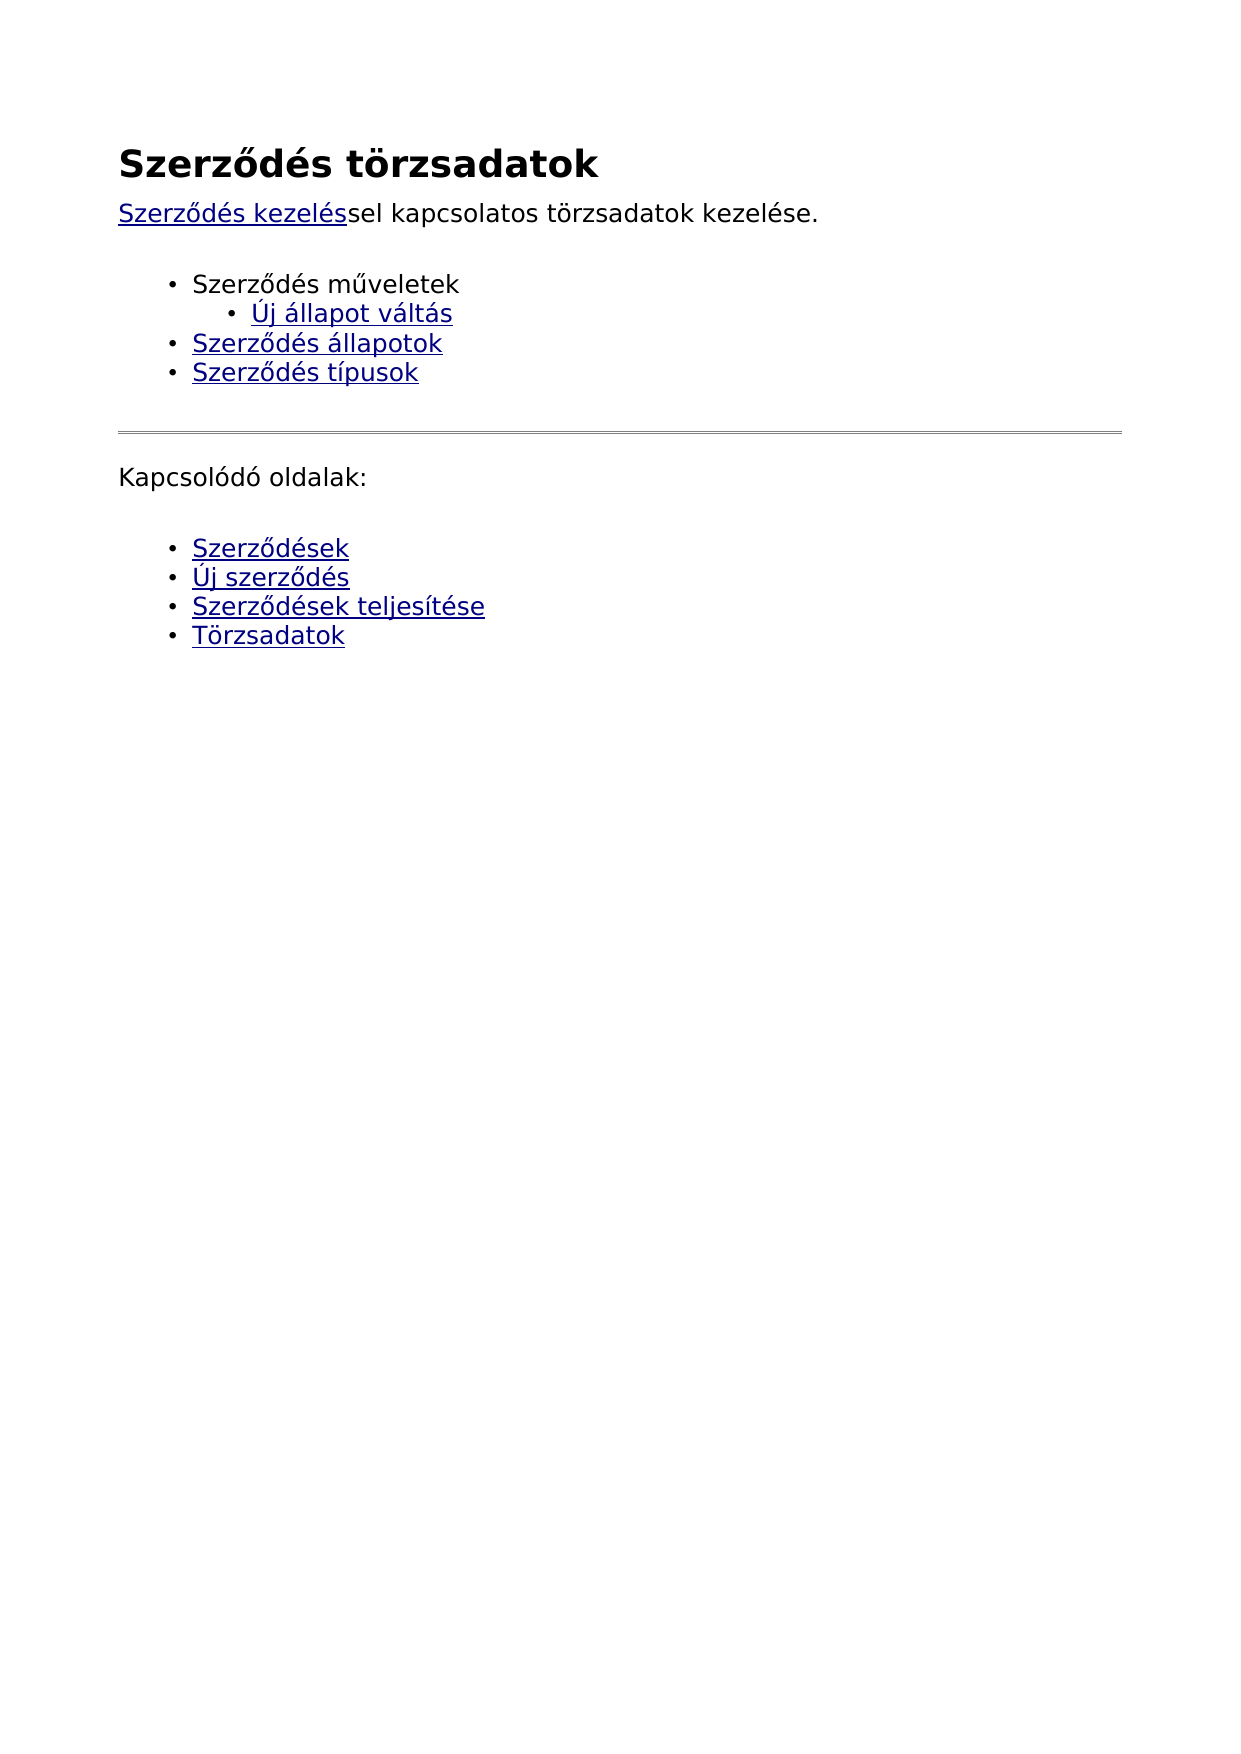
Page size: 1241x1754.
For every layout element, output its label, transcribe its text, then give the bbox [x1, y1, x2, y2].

list Szerződés állapotok [177, 329, 1122, 358]
list Új szerződés [177, 563, 1122, 592]
list Új állapot váltás [236, 299, 1122, 329]
list Szerződések teljesítése [177, 592, 1122, 622]
list Törzsadatok [177, 622, 1122, 651]
list Szerződések [177, 534, 1122, 563]
text Szerződés kezeléssel kapcsolatos törzsadatok kezelése. [118, 199, 1122, 228]
list Szerződés típusok [177, 358, 1122, 387]
text Kapcsolódó oldalak: [118, 463, 1122, 492]
subtitle Szerződés törzsadatok [118, 143, 1122, 187]
list Szerződés műveletek [177, 270, 1122, 299]
